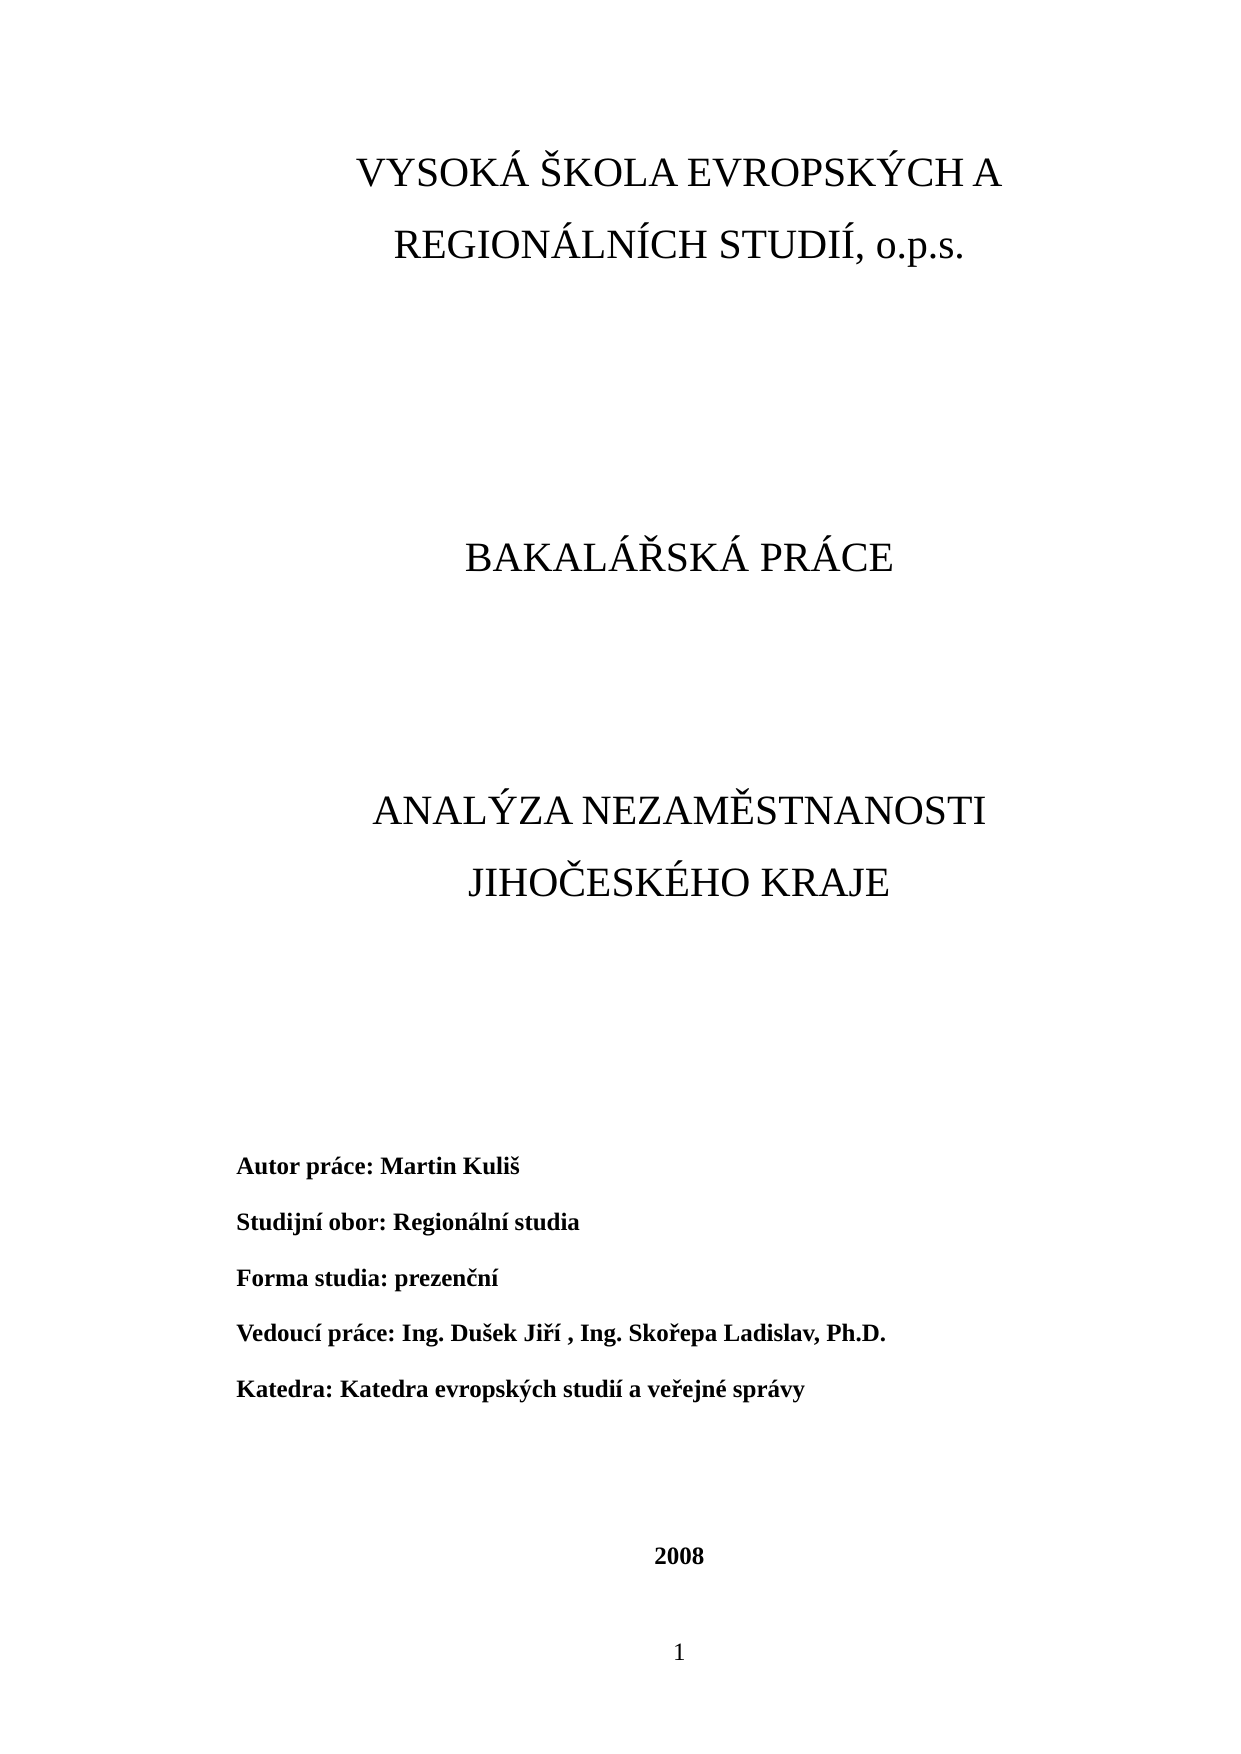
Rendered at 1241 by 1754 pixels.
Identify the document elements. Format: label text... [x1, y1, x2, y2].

text Vedoucí práce: Ing. Dušek Jiří , Ing. Skořepa Ladislav, Ph.D. [236, 1318, 1122, 1347]
text BAKALÁŘSKÁ PRÁCE [236, 532, 1122, 580]
text ANALÝZA NEZAMĚSTNANOSTI JIHOČESKÉHO KRAJE [236, 785, 1122, 905]
text Katedra: Katedra evropských studií a veřejné správy [236, 1374, 1122, 1403]
text Forma studia: prezenční [236, 1263, 1122, 1291]
text Studijní obor: Regionální studia [236, 1207, 1122, 1236]
title VYSOKÁ ŠKOLA EVROPSKÝCH A REGIONÁLNÍCH STUDIÍ, o.p.s. [236, 148, 1122, 267]
text Autor práce: Martin Kuliš [236, 1151, 1122, 1180]
text 2008 [236, 1541, 1122, 1569]
